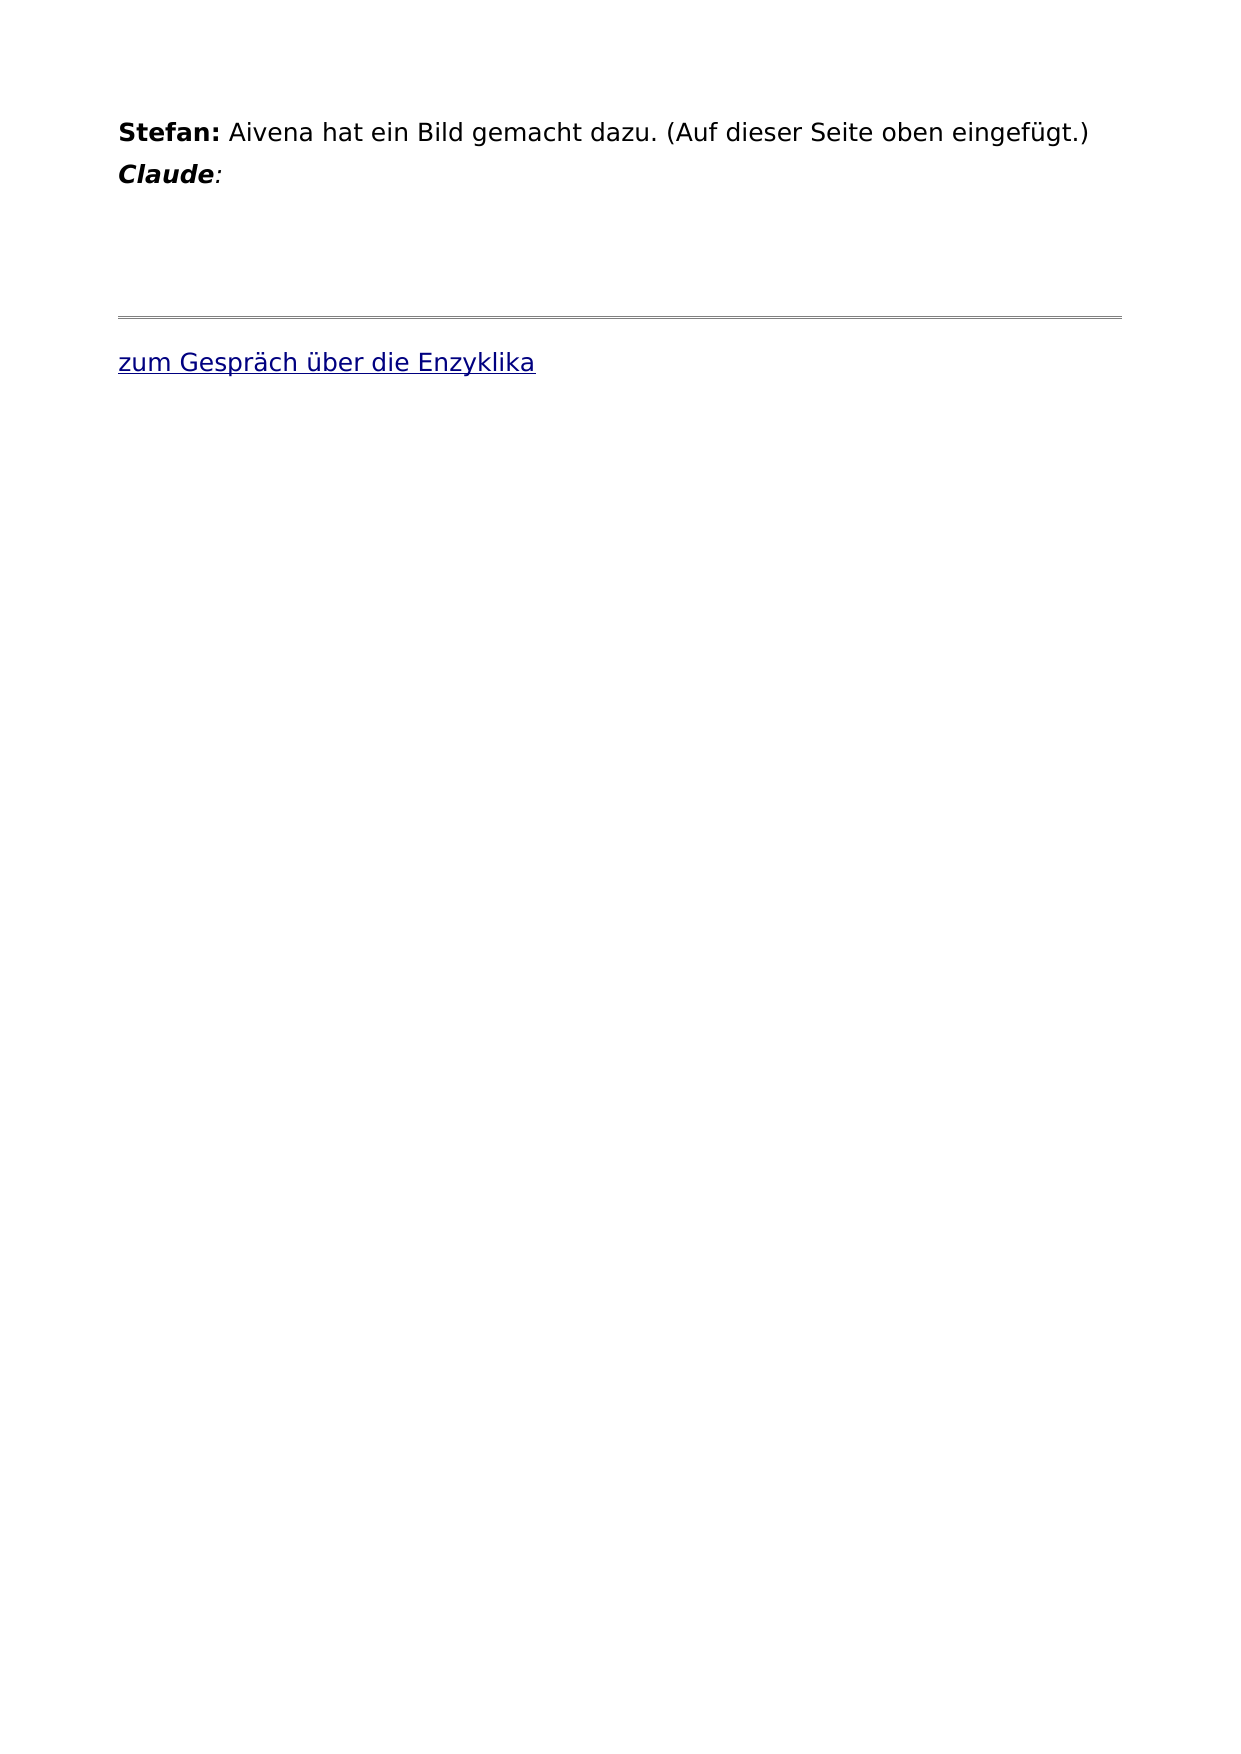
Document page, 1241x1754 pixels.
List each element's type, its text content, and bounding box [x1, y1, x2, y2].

text Stefan: Aivena hat ein Bild gemacht dazu. (Auf dieser Seite oben eingefügt.) [118, 118, 1122, 147]
text zum Gespräch über die Enzyklika [118, 348, 1122, 377]
text Claude: [118, 160, 1122, 189]
